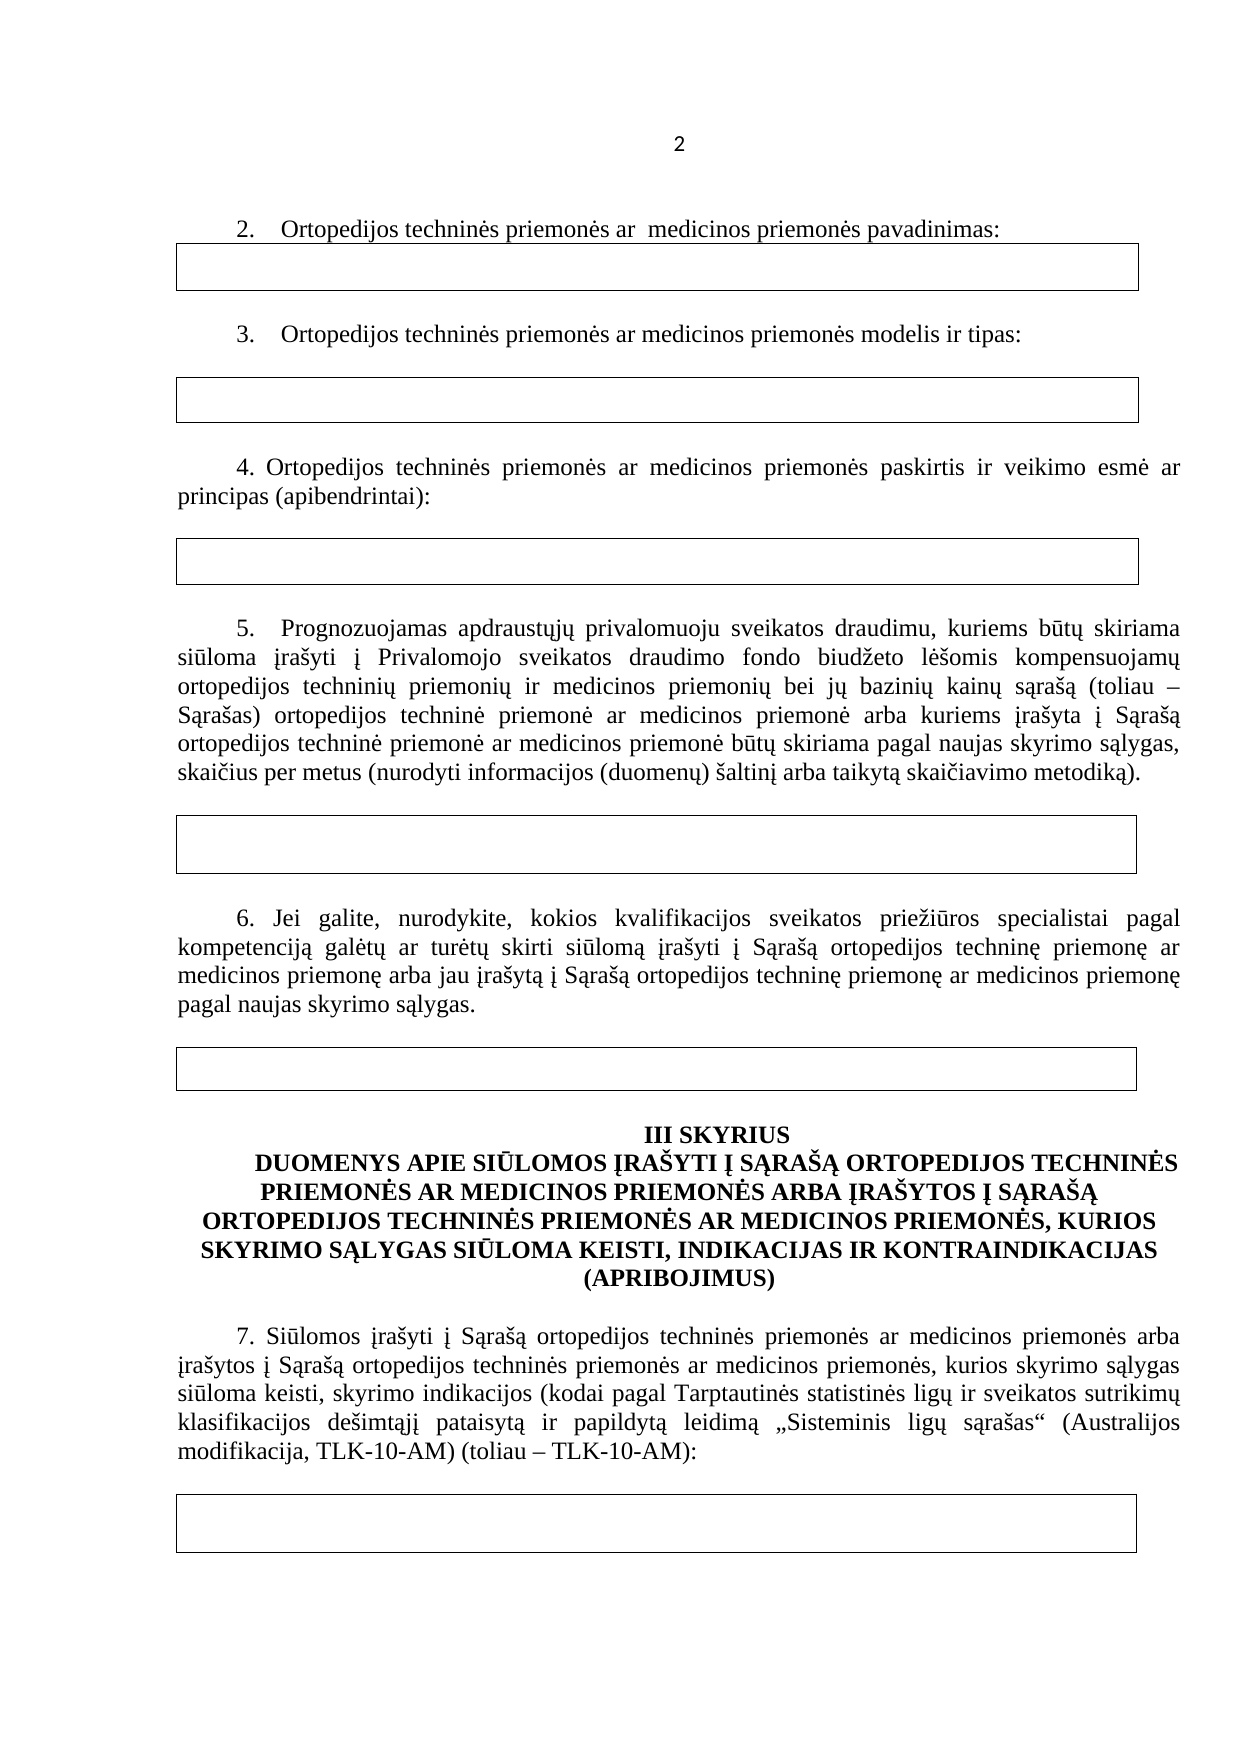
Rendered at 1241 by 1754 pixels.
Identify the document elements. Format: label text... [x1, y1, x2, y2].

table_header [177, 378, 1138, 422]
text 4. Ortopedijos techninės priemonės ar medicinos priemonės paskirtis ir veikimo esmė ar principas (apibendrintai): [177, 452, 1181, 509]
table_header [177, 1048, 1136, 1090]
table_header [177, 1495, 1136, 1552]
table_header [177, 816, 1136, 873]
text 2. Ortopedijos techninės priemonės ar medicinos priemonės pavadinimas: [177, 214, 1181, 243]
text 6. Jei galite, nurodykite, kokios kvalifikacijos sveikatos priežiūros specialistai pagal kompetenciją galėtų ar turėtų skirti siūlomą įrašyti į Sąrašą ortopedijos techninę priemonę ar medicinos priemonę arba jau įrašytą į Sąrašą ortopedijos techninę priemonę ar medicinos priemonę pagal naujas skyrimo sąlygas. [177, 903, 1181, 1018]
text DUOMENYS APIE SIŪLOMOS ĮRAŠYTI Į SĄRAŠĄ ORTOPEDIJOS TECHNINĖS PRIEMONĖS AR MEDICINOS PRIEMONĖS ARBA ĮRAŠYTOS Į SĄRAŠĄ ORTOPEDIJOS TECHNINĖS PRIEMONĖS AR MEDICINOS PRIEMONĖS, KURIOS SKYRIMO SĄLYGAS SIŪLOMA KEISTI, INDIKACIJAS IR KONTRAINDIKACIJAS (APRIBOJIMUS) [177, 1148, 1181, 1292]
text 7. Siūlomos įrašyti į Sąrašą ortopedijos techninės priemonės ar medicinos priemonės arba įrašytos į Sąrašą ortopedijos techninės priemonės ar medicinos priemonės, kurios skyrimo sąlygas siūloma keisti, skyrimo indikacijos (kodai pagal Tarptautinės statistinės ligų ir sveikatos sutrikimų klasifikacijos dešimtąjį pataisytą ir papildytą leidimą „Sisteminis ligų sąrašas“ (Australijos modifikacija, TLK-10-AM) (toliau – TLK-10-AM): [177, 1321, 1181, 1465]
table_header [177, 539, 1138, 584]
text 3. Ortopedijos techninės priemonės ar medicinos priemonės modelis ir tipas: [177, 319, 1181, 348]
text 5. Prognozuojamas apdraustųjų privalomuoju sveikatos draudimu, kuriems būtų skiriama siūloma įrašyti į Privalomojo sveikatos draudimo fondo biudžeto lėšomis kompensuojamų ortopedijos techninių priemonių ir medicinos priemonių bei jų bazinių kainų sąrašą (toliau – Sąrašas) ortopedijos techninė priemonė ar medicinos priemonė arba kuriems įrašyta į Sąrašą ortopedijos techninė priemonė ar medicinos priemonė būtų skiriama pagal naujas skyrimo sąlygas, skaičius per metus (nurodyti informacijos (duomenų) šaltinį arba taikytą skaičiavimo metodiką). [177, 613, 1181, 786]
table_header [177, 244, 1138, 290]
text III SKYRIUS [177, 1120, 1181, 1148]
